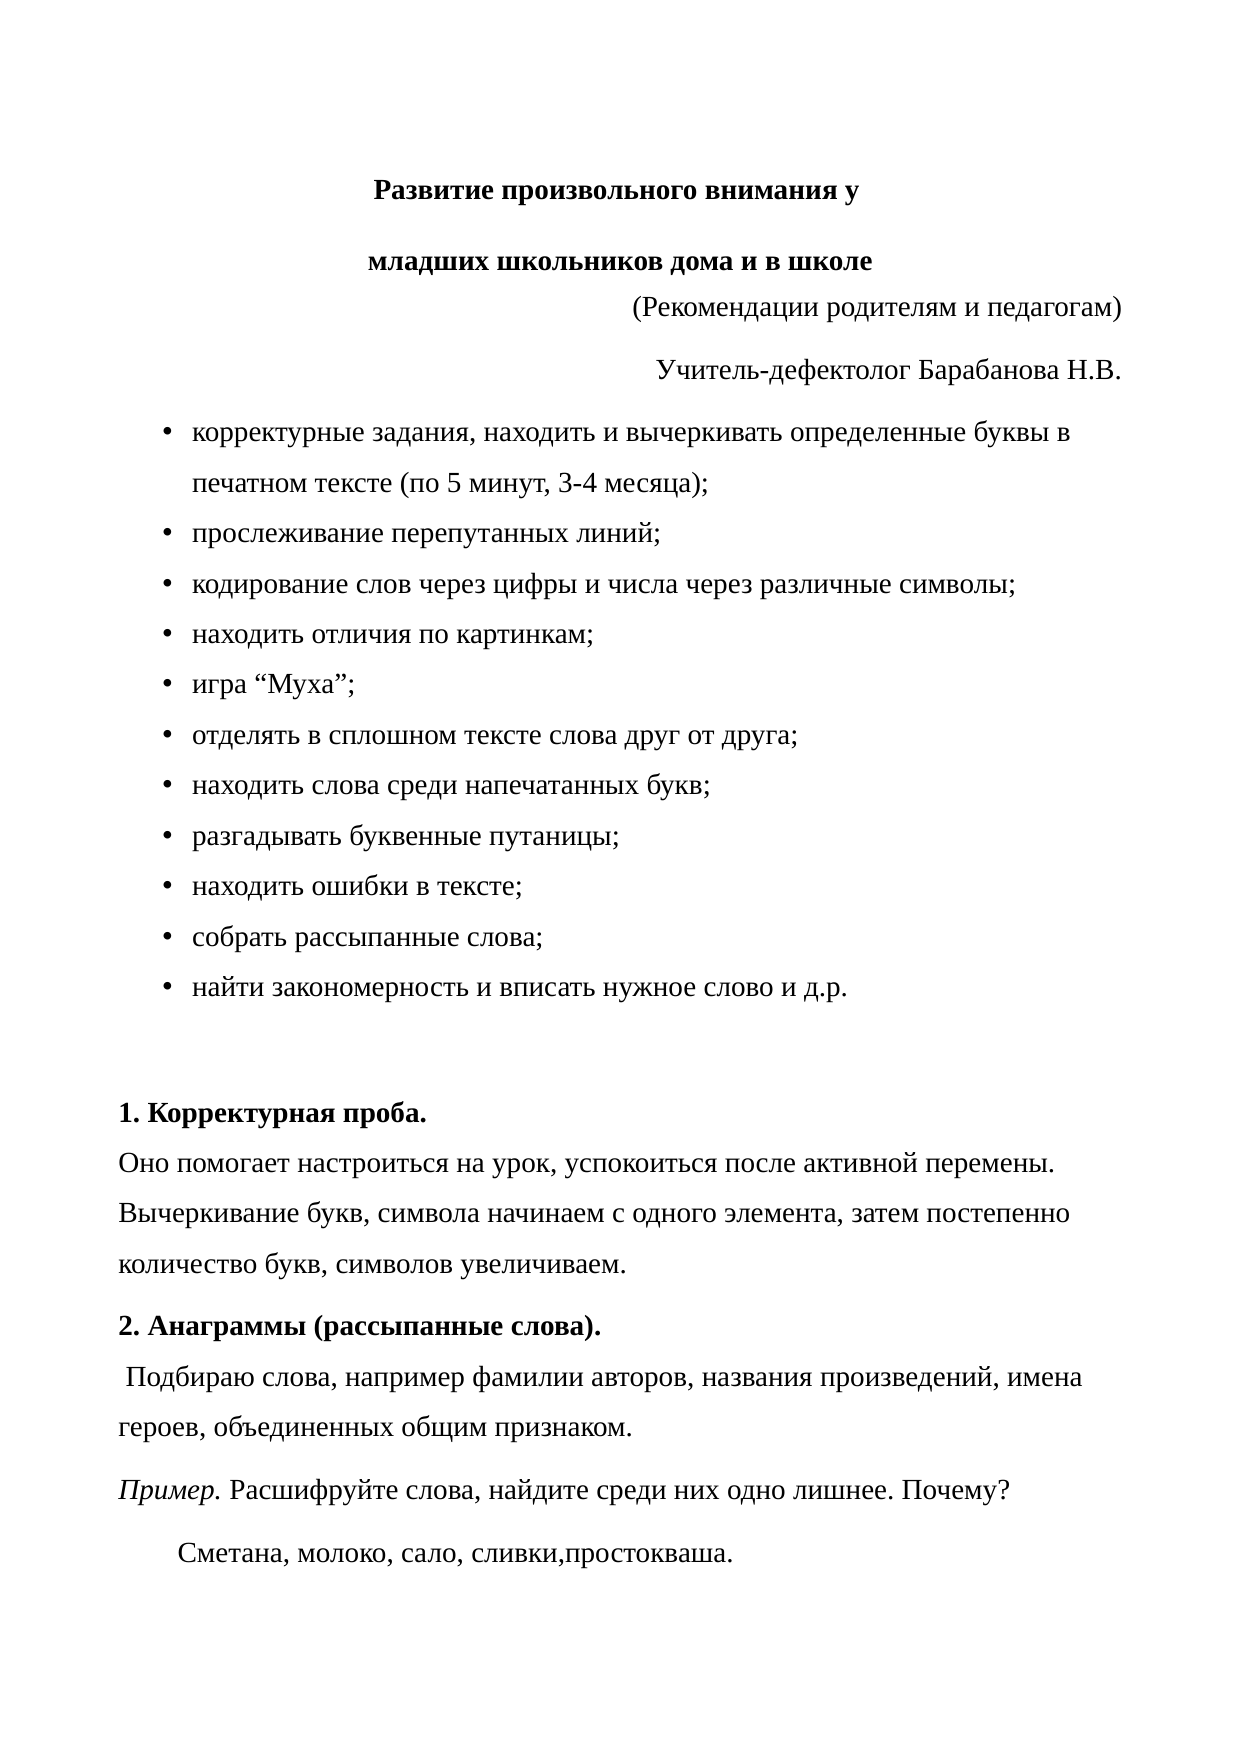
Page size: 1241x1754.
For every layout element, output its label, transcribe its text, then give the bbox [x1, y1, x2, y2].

text 1. Корректурная проба. Оно помогает настроиться на урок, успокоиться после активной перемены. Вычеркивание букв, символа начинаем с одного элемента, затем постепенно количество букв, символов увеличиваем. [118, 1095, 1122, 1279]
list собрать рассыпанные слова; [162, 919, 1122, 952]
list корректурные задания, находить и вычеркивать определенные буквы в печатном тексте (по 5 минут, 3-4 месяца); [162, 414, 1122, 498]
subtitle младших школьников дома и в школе [118, 243, 1122, 276]
list находить отличия по картинкам; [162, 616, 1122, 650]
text Сметана, молоко, сало, сливки,простокваша. [177, 1535, 1063, 1568]
text (Рекомендации родителям и педагогам) [118, 289, 1122, 322]
list кодирование слов через цифры и числа через различные символы; [162, 566, 1122, 599]
text Пример. Расшифруйте слова, найдите среди них одно лишнее. Почему? [118, 1472, 1122, 1506]
list находить ошибки в тексте; [162, 868, 1122, 902]
text 2. Анаграммы (рассыпанные слова). Подбираю слова, например фамилии авторов, названия произведений, имена героев, объединенных общим признаком. [118, 1308, 1122, 1443]
subtitle Развитие произвольного внимания у [118, 172, 1122, 205]
list отделять в сплошном тексте слова друг от друга; [162, 717, 1122, 751]
text Учитель-дефектолог Барабанова Н.В. [118, 352, 1122, 385]
list игра “Муха”; [162, 667, 1122, 700]
list разгадывать буквенные путаницы; [162, 818, 1122, 851]
list найти закономерность и вписать нужное слово и д.р. [162, 969, 1122, 1003]
list прослеживание перепутанных линий; [162, 515, 1122, 549]
list находить слова среди напечатанных букв; [162, 767, 1122, 801]
